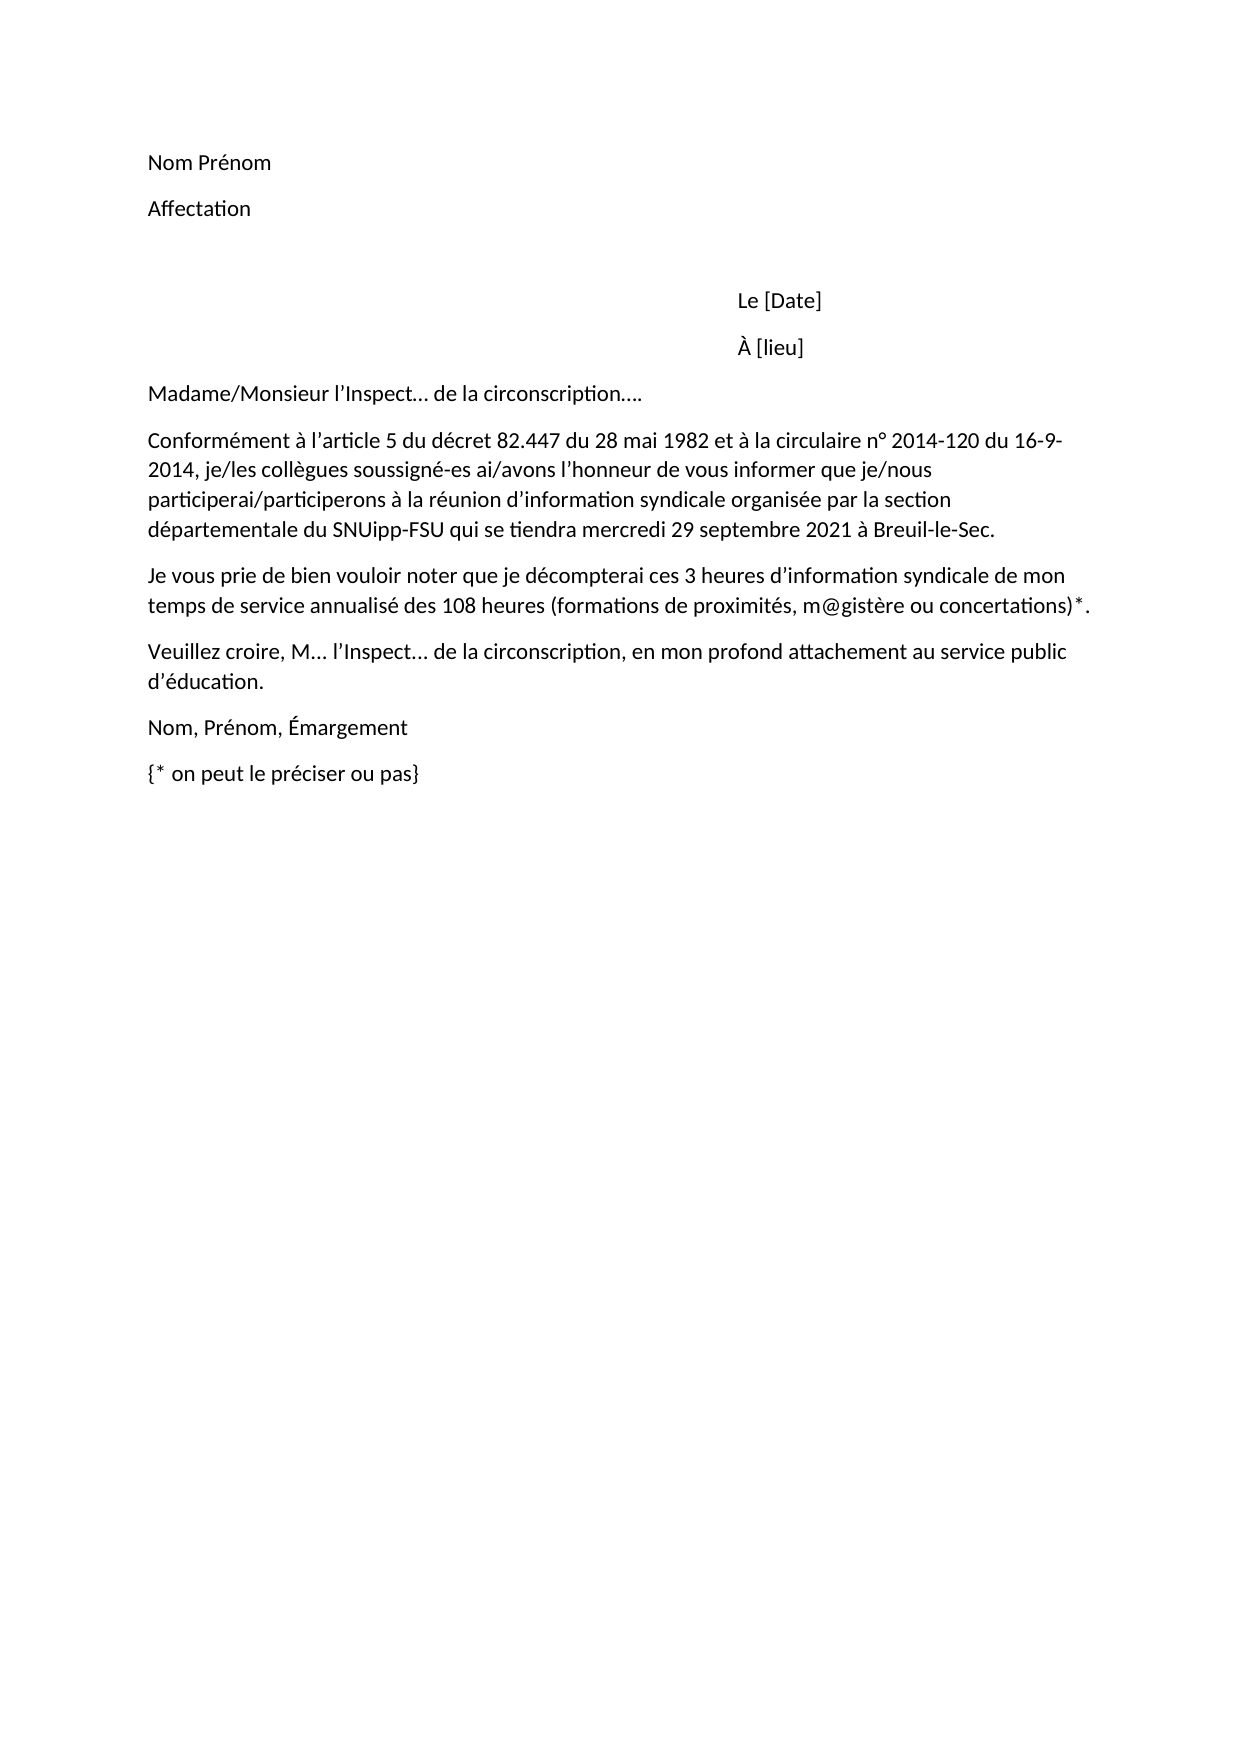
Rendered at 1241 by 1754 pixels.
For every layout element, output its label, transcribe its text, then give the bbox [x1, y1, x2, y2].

text À [lieu] [148, 333, 1093, 361]
text Le [Date] [148, 287, 1093, 315]
text Affectation [148, 194, 1093, 222]
text Je vous prie de bien vouloir noter que je décompterai ces 3 heures d’information syndicale de mon temps de service annualisé des 108 heures (formations de proximités, m@gistère ou concertations)*. [148, 561, 1093, 619]
text Nom Prénom [148, 148, 1093, 176]
text Nom, Prénom, Émargement [148, 713, 1093, 741]
text Conformément à l’article 5 du décret 82.447 du 28 mai 1982 et à la circulaire n° 2014-120 du 16-9-2014, je/les collègues soussigné-es ai/avons l’honneur de vous informer que je/nous participerai/participerons à la réunion d’information syndicale organisée par la section départementale du SNUipp-FSU qui se tiendra mercredi 29 septembre 2021 à Breuil-le-Sec. [148, 426, 1093, 543]
text Madame/Monsieur l’Inspect… de la circonscription…. [148, 379, 1093, 407]
text {* on peut le préciser ou pas} [148, 759, 1093, 788]
text Veuillez croire, M... l’Inspect... de la circonscription, en mon profond attachement au service public d’éducation. [148, 637, 1093, 695]
